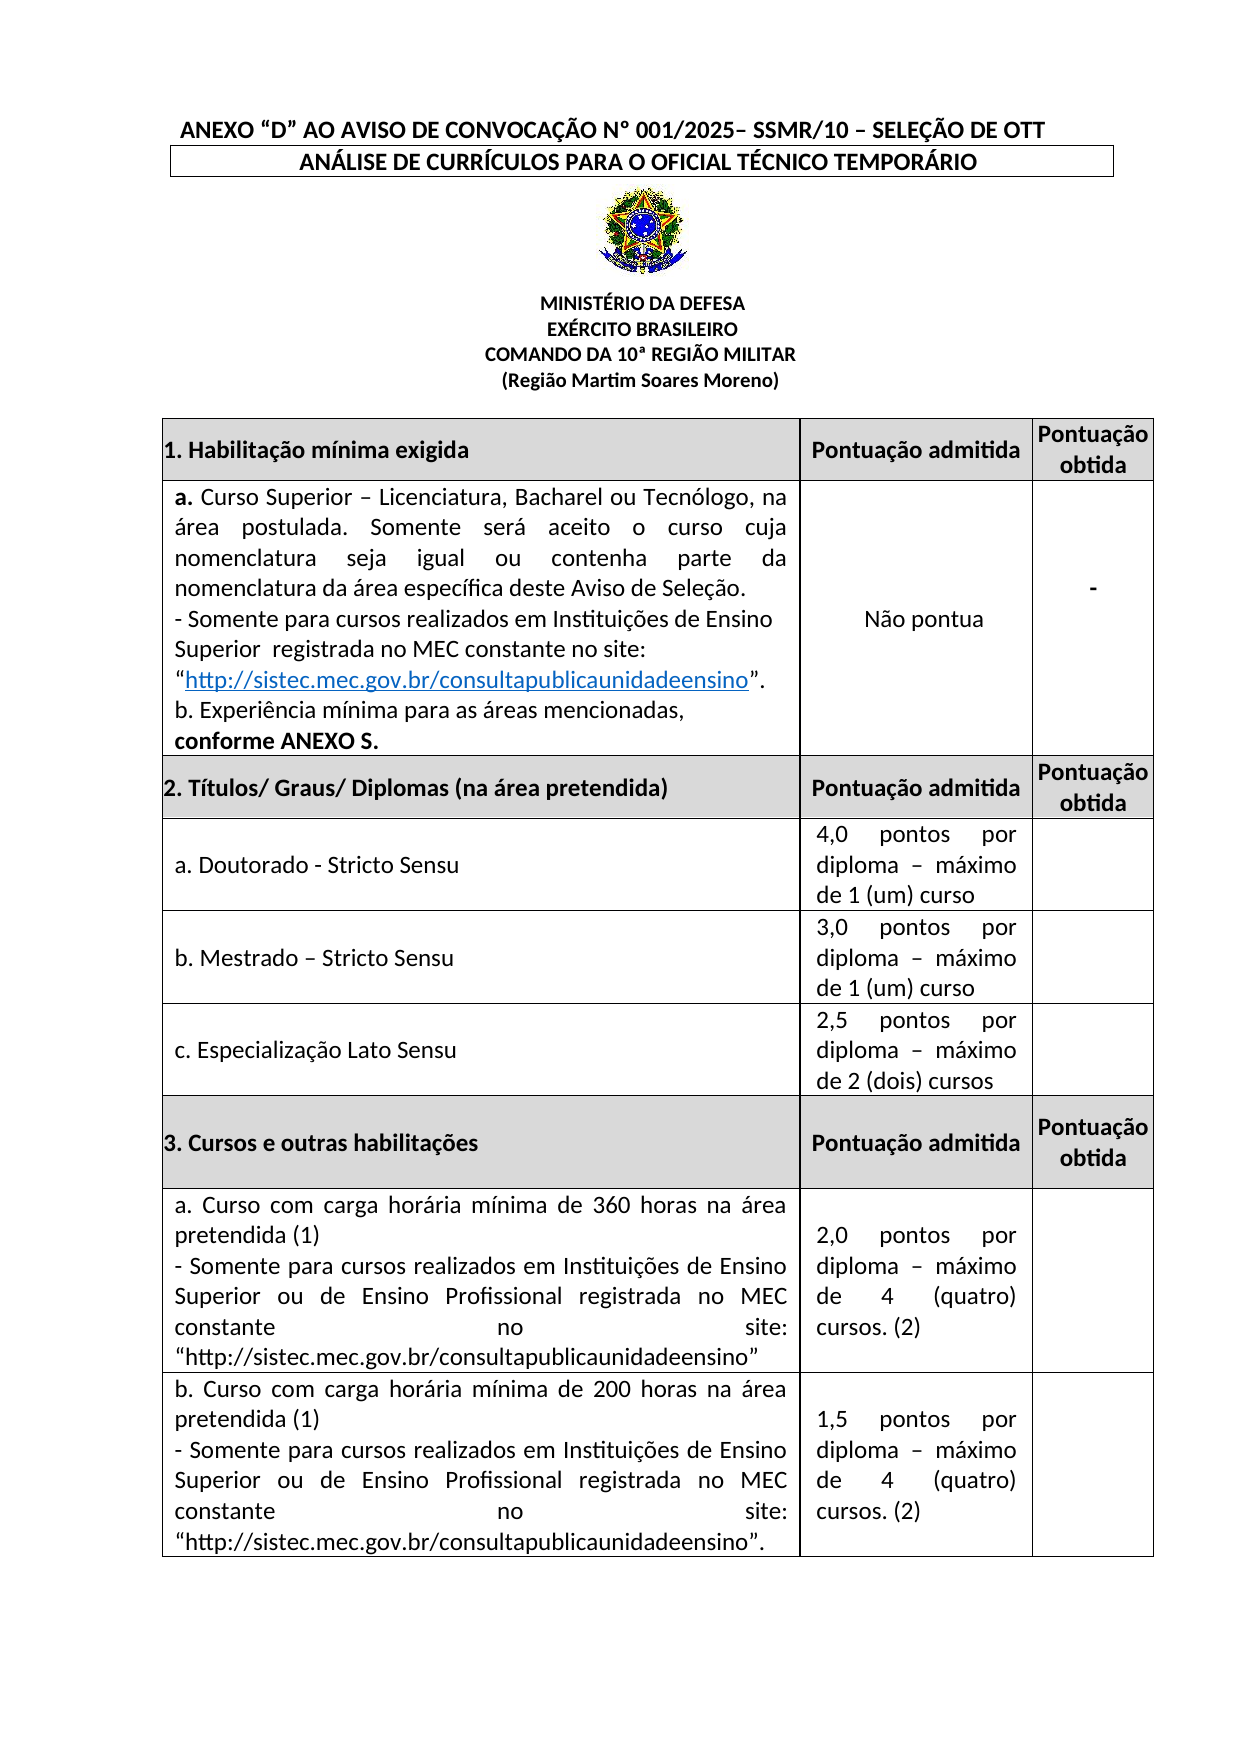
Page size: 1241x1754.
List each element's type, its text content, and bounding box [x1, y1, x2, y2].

text EXÉRCITO BRASILEIRO [162, 316, 1122, 341]
table_cell 3. Cursos e outras habilitações [163, 1096, 799, 1188]
table_cell Pontuação admitida [801, 1096, 1032, 1188]
table_cell a. Doutorado - Stricto Sensu [163, 819, 799, 910]
table_cell b. Mestrado – Stricto Sensu [163, 911, 799, 1003]
table_cell 1,5 pontos por diploma – máximo de 4 (quatro) cursos. (2) [801, 1373, 1032, 1556]
table_cell [1033, 911, 1153, 1003]
table_cell a. Curso com carga horária mínima de 360 horas na área pretendida (1) - Somente para cursos realizados em Instituições de Ensino Superior ou de Ensino Profissional registrada no MEC constante no site: “http://sistec.mec.gov.br/consultapublicaunidadeensino” [163, 1189, 799, 1372]
table_cell b. Curso com carga horária mínima de 200 horas na área pretendida (1) - Somente para cursos realizados em Instituições de Ensino Superior ou de Ensino Profissional registrada no MEC constante no site: “http://sistec.mec.gov.br/consultapublicaunidadeensino”. [163, 1373, 799, 1556]
table_cell Pontuação obtida [1033, 1096, 1153, 1188]
table_cell 2. Títulos/ Graus/ Diplomas (na área pretendida) [163, 756, 799, 817]
table_cell [1033, 819, 1153, 910]
picture [596, 184, 689, 277]
table_cell [1033, 1373, 1153, 1556]
table_cell Pontuação obtida [1033, 756, 1153, 817]
table_cell c. Especialização Lato Sensu [163, 1004, 799, 1095]
table_cell 2,0 pontos por diploma – máximo de 4 (quatro) cursos. (2) [801, 1189, 1032, 1372]
text (Região Martim Soares Moreno) [162, 367, 1118, 392]
text COMANDO DA 10ª REGIÃO MILITAR [162, 341, 1118, 367]
table_cell [1033, 1189, 1153, 1372]
table_cell [1033, 1004, 1153, 1095]
table_header ANÁLISE DE CURRÍCULOS PARA O OFICIAL TÉCNICO TEMPORÁRIO [171, 146, 1113, 176]
table_cell 4,0 pontos por diploma – máximo de 1 (um) curso [801, 819, 1032, 910]
table_header 1. Habilitação mínima exigida [163, 419, 799, 480]
table_cell a. Curso Superior – Licenciatura, Bacharel ou Tecnólogo, na área postulada. Somente será aceito o curso cuja nomenclatura seja igual ou contenha parte da nomenclatura da área específica deste Aviso de Seleção. - Somente para cursos realizados em Instituições de Ensino Superior registrada no MEC constante no site: “http://sistec.mec.gov.br/consultapublicaunidadeensino”. b. Experiência mínima para as áreas mencionadas, conforme ANEXO S. [163, 481, 799, 755]
table_cell Não pontua [801, 481, 1032, 755]
table_cell 2,5 pontos por diploma – máximo de 2 (dois) cursos [801, 1004, 1032, 1095]
table_header Pontuação admitida [801, 419, 1032, 480]
text ANEXO “D” AO AVISO DE CONVOCAÇÃO Nº 001/2025– SSMR/10 – SELEÇÃO DE OTT [177, 114, 1048, 144]
text MINISTÉRIO DA DEFESA [162, 291, 1122, 316]
table_cell 3,0 pontos por diploma – máximo de 1 (um) curso [801, 911, 1032, 1003]
table_header Pontuação obtida [1033, 419, 1153, 480]
table_cell Pontuação admitida [801, 756, 1032, 817]
table_cell - [1033, 481, 1153, 755]
